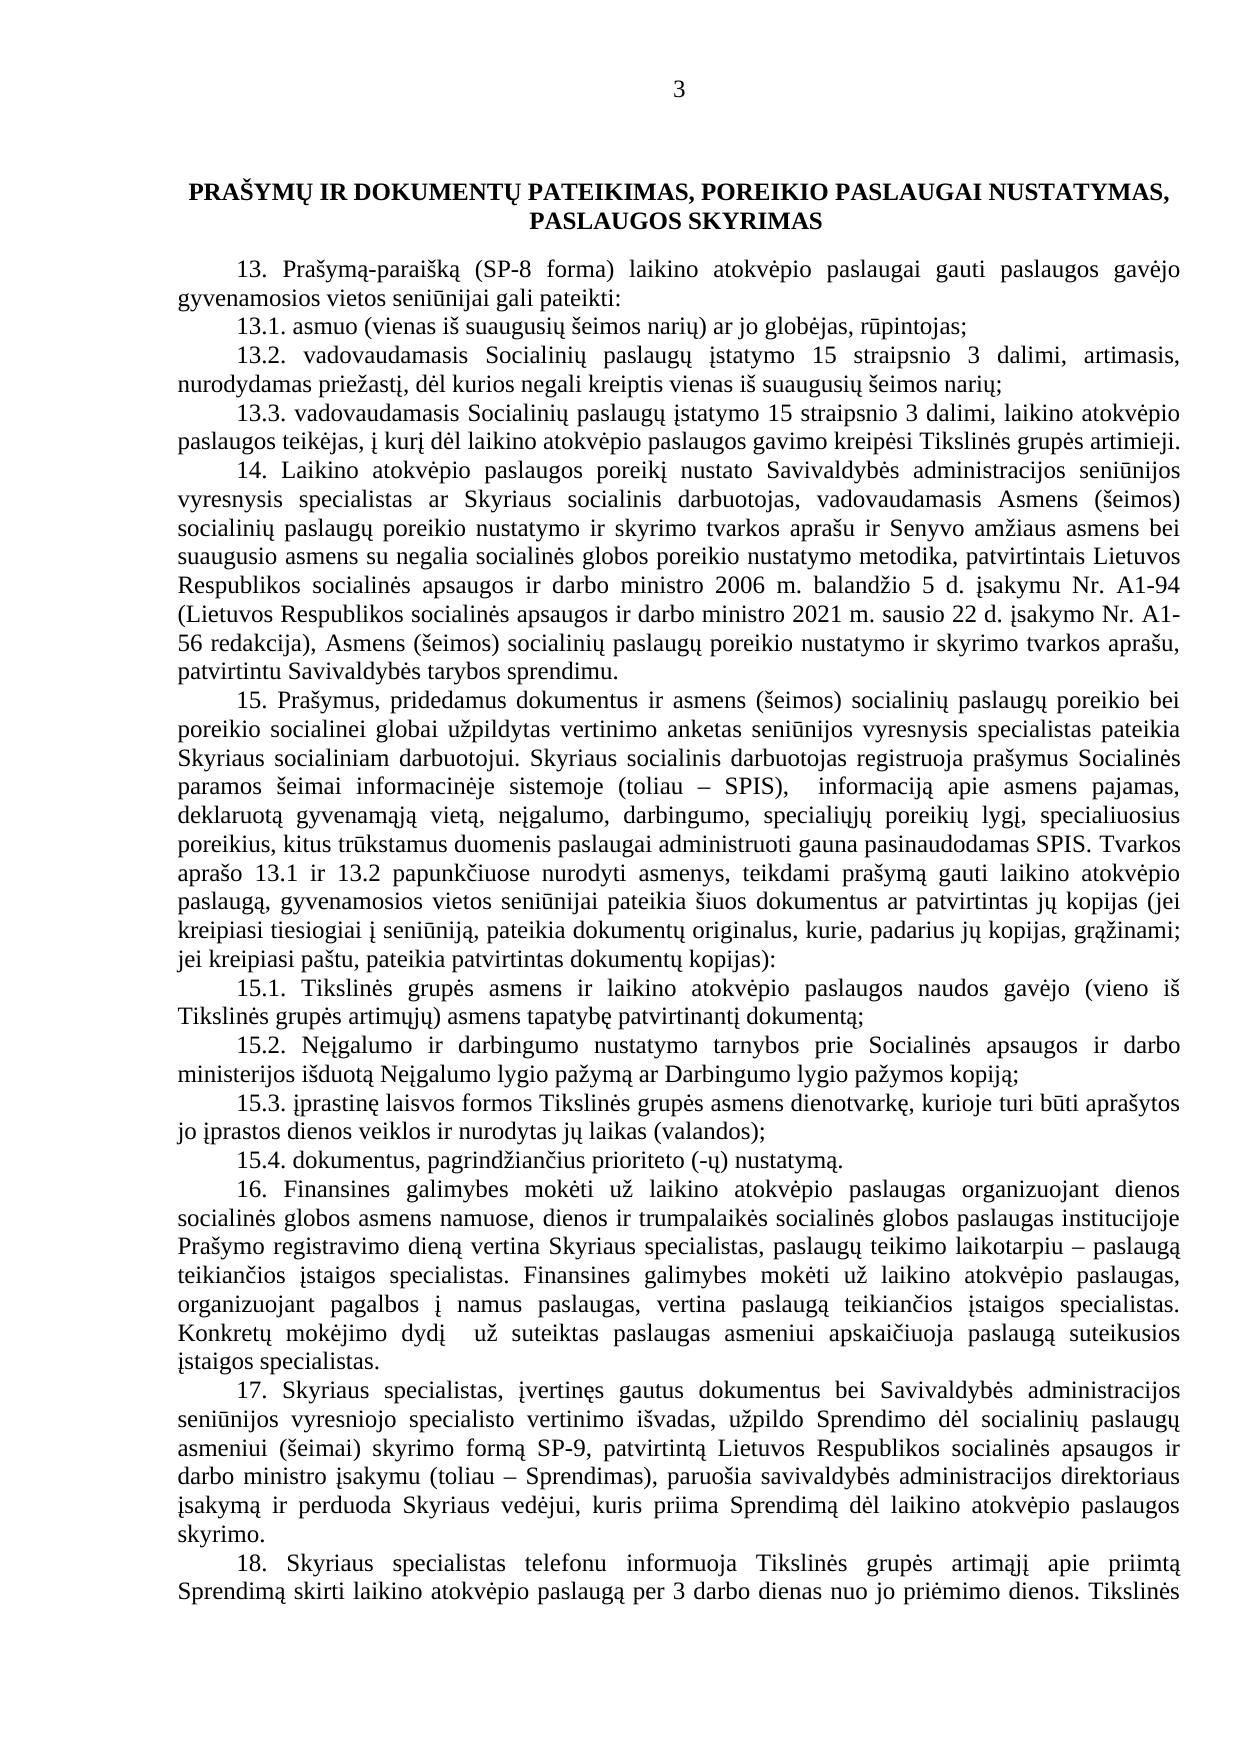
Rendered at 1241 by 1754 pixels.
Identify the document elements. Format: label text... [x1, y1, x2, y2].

text 14. Laikino atokvėpio paslaugos poreikį nustato Savivaldybės administracijos seniūnijos vyresnysis specialistas ar Skyriaus socialinis darbuotojas, vadovaudamasis Asmens (šeimos) socialinių paslaugų poreikio nustatymo ir skyrimo tvarkos aprašu ir Senyvo amžiaus asmens bei suaugusio asmens su negalia socialinės globos poreikio nustatymo metodika, patvirtintais Lietuvos Respublikos socialinės apsaugos ir darbo ministro 2006 m. balandžio 5 d. įsakymu Nr. A1-94 (Lietuvos Respublikos socialinės apsaugos ir darbo ministro 2021 m. sausio 22 d. įsakymo Nr. A1-56 redakcija), Asmens (šeimos) socialinių paslaugų poreikio nustatymo ir skyrimo tvarkos aprašu, patvirtintu Savivaldybės tarybos sprendimu. [177, 455, 1181, 685]
text 15. Prašymus, pridedamus dokumentus ir asmens (šeimos) socialinių paslaugų poreikio bei poreikio socialinei globai užpildytas vertinimo anketas seniūnijos vyresnysis specialistas pateikia Skyriaus socialiniam darbuotojui. Skyriaus socialinis darbuotojas registruoja prašymus Socialinės paramos šeimai informacinėje sistemoje (toliau – SPIS), informaciją apie asmens pajamas, deklaruotą gyvenamąją vietą, neįgalumo, darbingumo, specialiųjų poreikių lygį, specialiuosius poreikius, kitus trūkstamus duomenis paslaugai administruoti gauna pasinaudodamas SPIS. Tvarkos aprašo 13.1 ir 13.2 papunkčiuose nurodyti asmenys, teikdami prašymą gauti laikino atokvėpio paslaugą, gyvenamosios vietos seniūnijai pateikia šiuos dokumentus ar patvirtintas jų kopijas (jei kreipiasi tiesiogiai į seniūniją, pateikia dokumentų originalus, kurie, padarius jų kopijas, grąžinami; jei kreipiasi paštu, pateikia patvirtintas dokumentų kopijas): [177, 685, 1181, 973]
text 17. Skyriaus specialistas, įvertinęs gautus dokumentus bei Savivaldybės administracijos seniūnijos vyresniojo specialisto vertinimo išvadas, užpildo Sprendimo dėl socialinių paslaugų asmeniui (šeimai) skyrimo formą SP-9, patvirtintą Lietuvos Respublikos socialinės apsaugos ir darbo ministro įsakymu (toliau – Sprendimas), paruošia savivaldybės administracijos direktoriaus įsakymą ir perduoda Skyriaus vedėjui, kuris priima Sprendimą dėl laikino atokvėpio paslaugos skyrimo. [177, 1375, 1181, 1548]
text 13. Prašymą-paraišką (SP-8 forma) laikino atokvėpio paslaugai gauti paslaugos gavėjo gyvenamosios vietos seniūnijai gali pateikti: [177, 254, 1181, 311]
text 13.1. asmuo (vienas iš suaugusių šeimos narių) ar jo globėjas, rūpintojas; [177, 311, 1181, 340]
text 15.3. įprastinę laisvos formos Tikslinės grupės asmens dienotvarkę, kurioje turi būti aprašytos jo įprastos dienos veiklos ir nurodytas jų laikas (valandos); [177, 1088, 1181, 1145]
text PRAŠYMŲ IR DOKUMENTŲ PATEIKIMAS, POREIKIO PASLAUGAI NUSTATYMAS, PASLAUGOS SKYRIMAS [177, 177, 1181, 235]
text 15.1. Tikslinės grupės asmens ir laikino atokvėpio paslaugos naudos gavėjo (vieno iš Tikslinės grupės artimųjų) asmens tapatybę patvirtinantį dokumentą; [177, 973, 1181, 1030]
text 18. Skyriaus specialistas telefonu informuoja Tikslinės grupės artimąjį apie priimtą Sprendimą skirti laikino atokvėpio paslaugą per 3 darbo dienas nuo jo priėmimo dienos. Tikslinės [177, 1548, 1181, 1605]
text 13.2. vadovaudamasis Socialinių paslaugų įstatymo 15 straipsnio 3 dalimi, artimasis, nurodydamas priežastį, dėl kurios negali kreiptis vienas iš suaugusių šeimos narių; [177, 340, 1181, 398]
text 16. Finansines galimybes mokėti už laikino atokvėpio paslaugas organizuojant dienos socialinės globos asmens namuose, dienos ir trumpalaikės socialinės globos paslaugas institucijoje Prašymo registravimo dieną vertina Skyriaus specialistas, paslaugų teikimo laikotarpiu – paslaugą teikiančios įstaigos specialistas. Finansines galimybes mokėti už laikino atokvėpio paslaugas, organizuojant pagalbos į namus paslaugas, vertina paslaugą teikiančios įstaigos specialistas. Konkretų mokėjimo dydį už suteiktas paslaugas asmeniui apskaičiuoja paslaugą suteikusios įstaigos specialistas. [177, 1174, 1181, 1375]
text 13.3. vadovaudamasis Socialinių paslaugų įstatymo 15 straipsnio 3 dalimi, laikino atokvėpio paslaugos teikėjas, į kurį dėl laikino atokvėpio paslaugos gavimo kreipėsi Tikslinės grupės artimieji. [177, 398, 1181, 455]
text 15.2. Neįgalumo ir darbingumo nustatymo tarnybos prie Socialinės apsaugos ir darbo ministerijos išduotą Neįgalumo lygio pažymą ar Darbingumo lygio pažymos kopiją; [177, 1030, 1181, 1088]
text 15.4. dokumentus, pagrindžiančius prioriteto (-ų) nustatymą. [177, 1145, 1181, 1174]
